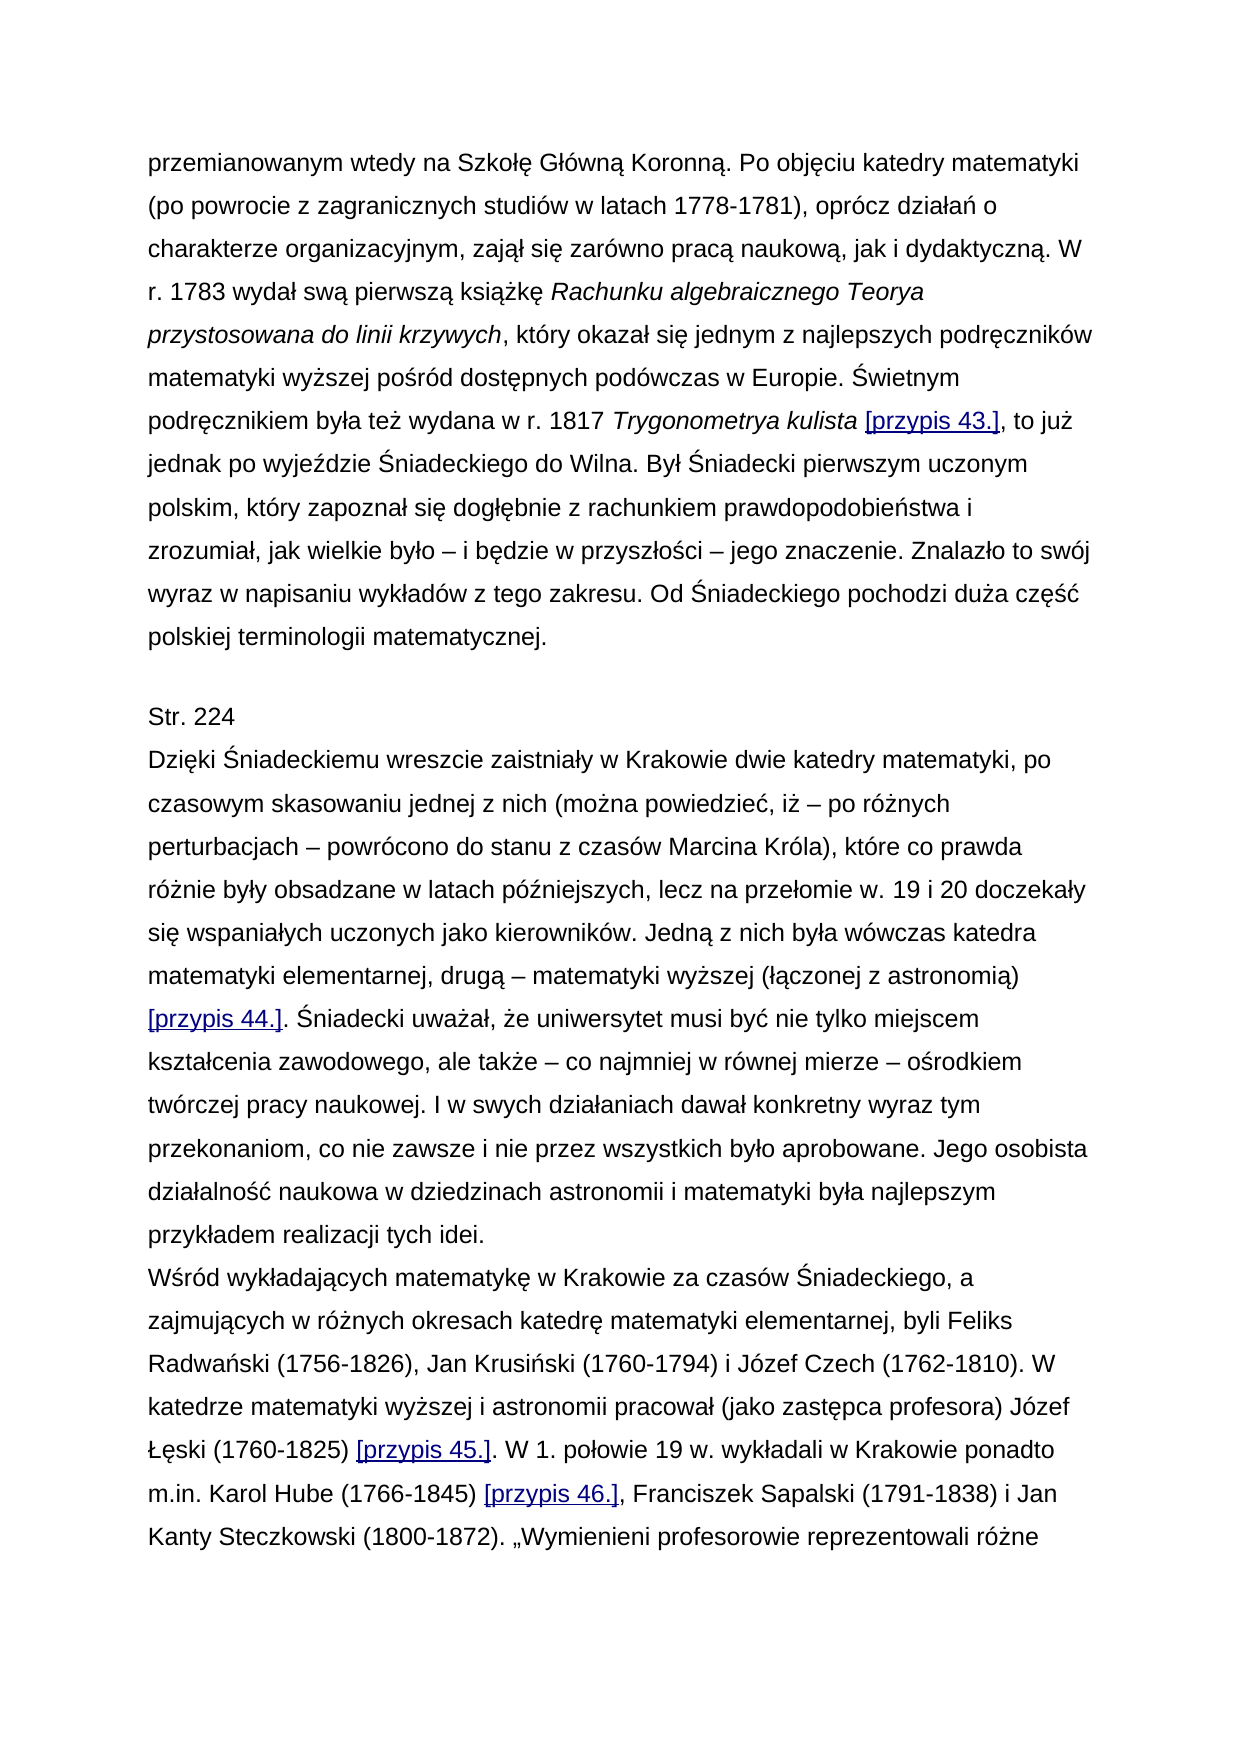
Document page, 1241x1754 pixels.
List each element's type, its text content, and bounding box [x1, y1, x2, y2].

text Str. 224 [148, 702, 1093, 731]
text Dzięki Śniadeckiemu wreszcie zaistniały w Krakowie dwie katedry matematyki, po czasowym skasowaniu jednej z nich (można powiedzieć, iż – po różnych perturbacjach – powrócono do stanu z czasów Marcina Króla), które co prawda różnie były obsadzane w latach późniejszych, lecz na przełomie w. 19 i 20 doczekały się wspaniałych uczonych jako kierowników. Jedną z nich była wówczas katedra matematyki elementarnej, drugą – matematyki wyższej (łączonej z astronomią)[przypis 44.]. Śniadecki uważał, że uniwersytet musi być nie tylko miejscem kształcenia zawodowego, ale także – co najmniej w równej mierze – ośrodkiem twórczej pracy naukowej. I w swych działaniach dawał konkretny wyraz tym przekonaniom, co nie zawsze i nie przez wszystkich było aprobowane. Jego osobista działalność naukowa w dziedzinach astronomii i matematyki była najlepszym przykładem realizacji tych idei. [148, 745, 1093, 1248]
text Wśród wykładających matematykę w Krakowie za czasów Śniadeckiego, a zajmujących w różnych okresach katedrę matematyki elementarnej, byli Feliks Radwański (1756-1826), Jan Krusiński (1760-1794) i Józef Czech (1762-1810). W katedrze matematyki wyższej i astronomii pracował (jako zastępca profesora) Józef Łęski (1760-1825) [przypis 45.]. W 1. połowie 19 w. wykładali w Krakowie ponadto m.in. Karol Hube (1766-1845) [przypis 46.], Franciszek Sapalski (1791-1838) i Jan Kanty Steczkowski (1800-1872). „Wymienieni profesorowie reprezentowali różne [148, 1263, 1093, 1550]
text przemianowanym wtedy na Szkołę Główną Koronną. Po objęciu katedry matematyki (po powrocie z zagranicznych studiów w latach 1778-1781), oprócz działań o charakterze organizacyjnym, zajął się zarówno pracą naukową, jak i dydaktyczną. W r. 1783 wydał swą pierwszą książkę Rachunku algebraicznego Teorya przystosowana do linii krzywych, który okazał się jednym z najlepszych podręczników matematyki wyższej pośród dostępnych podówczas w Europie. Świetnym podręcznikiem była też wydana w r. 1817 Trygonometrya kulista [przypis 43.], to już jednak po wyjeździe Śniadeckiego do Wilna. Był Śniadecki pierwszym uczonym polskim, który zapoznał się dogłębnie z rachunkiem prawdopodobieństwa i zrozumiał, jak wielkie było – i będzie w przyszłości – jego znaczenie. Znalazło to swój wyraz w napisaniu wykładów z tego zakresu. Od Śniadeckiego pochodzi duża część polskiej terminologii matematycznej. [148, 148, 1093, 651]
